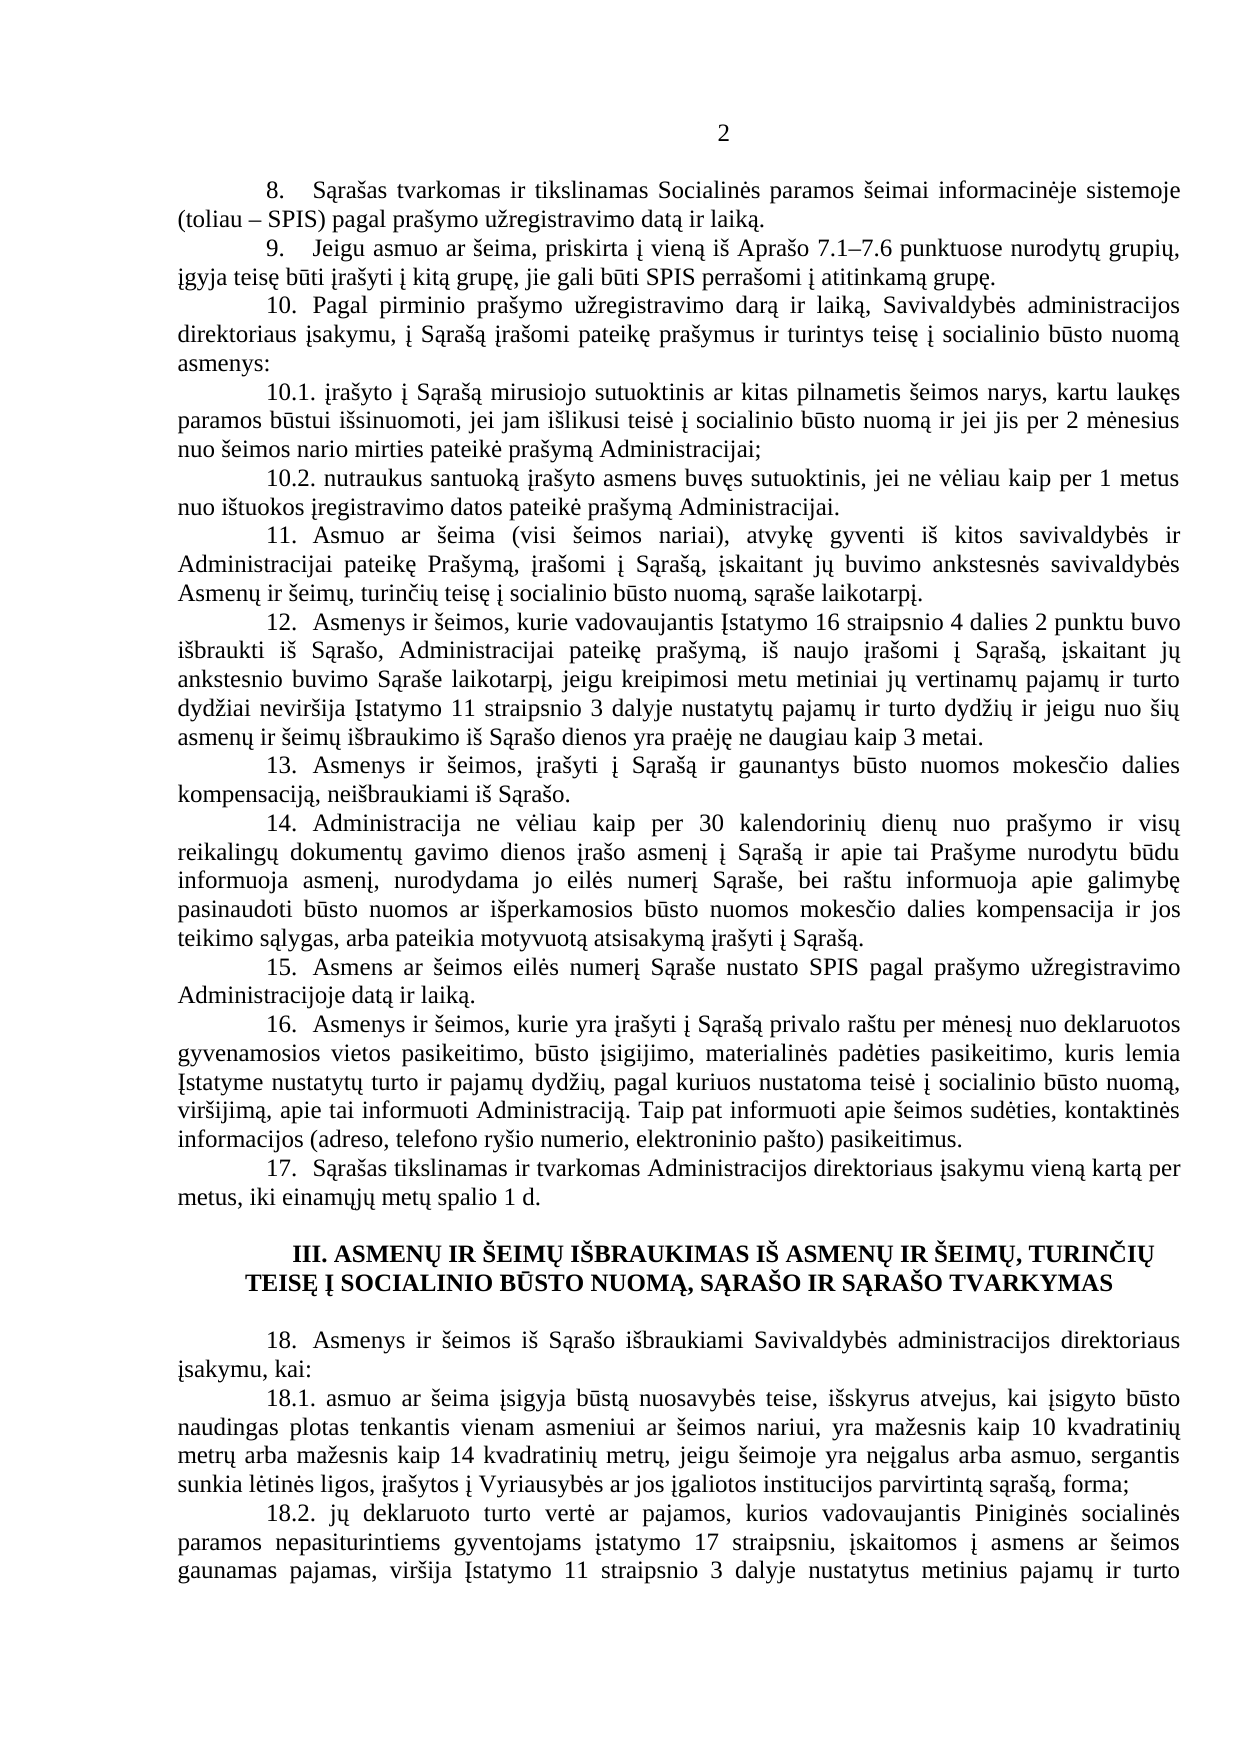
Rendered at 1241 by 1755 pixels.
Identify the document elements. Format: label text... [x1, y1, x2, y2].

text 8. Sąrašas tvarkomas ir tikslinamas Socialinės paramos šeimai informacinėje sistemoje (toliau – SPIS) pagal prašymo užregistravimo datą ir laiką. [177, 176, 1181, 233]
text 17. Sąrašas tikslinamas ir tvarkomas Administracijos direktoriaus įsakymu vieną kartą per metus, iki einamųjų metų spalio 1 d. [177, 1153, 1181, 1211]
text 15. Asmens ar šeimos eilės numerį Sąraše nustato SPIS pagal prašymo užregistravimo Administracijoje datą ir laiką. [177, 952, 1181, 1009]
text 18. Asmenys ir šeimos iš Sąrašo išbraukiami Savivaldybės administracijos direktoriaus įsakymu, kai: [177, 1326, 1181, 1383]
text 18.1. asmuo ar šeima įsigyja būstą nuosavybės teise, išskyrus atvejus, kai įsigyto būsto naudingas plotas tenkantis vienam asmeniui ar šeimos nariui, yra mažesnis kaip 10 kvadratinių metrų arba mažesnis kaip 14 kvadratinių metrų, jeigu šeimoje yra neįgalus arba asmuo, sergantis sunkia lėtinės ligos, įrašytos į Vyriausybės ar jos įgaliotos institucijos parvirtintą sąrašą, forma; [177, 1383, 1181, 1498]
text 16. Asmenys ir šeimos, kurie yra įrašyti į Sąrašą privalo raštu per mėnesį nuo deklaruotos gyvenamosios vietos pasikeitimo, būsto įsigijimo, materialinės padėties pasikeitimo, kuris lemia Įstatyme nustatytų turto ir pajamų dydžių, pagal kuriuos nustatoma teisė į socialinio būsto nuomą, viršijimą, apie tai informuoti Administraciją. Taip pat informuoti apie šeimos sudėties, kontaktinės informacijos (adreso, telefono ryšio numerio, elektroninio pašto) pasikeitimus. [177, 1009, 1181, 1153]
text 10. Pagal pirminio prašymo užregistravimo darą ir laiką, Savivaldybės administracijos direktoriaus įsakymu, į Sąrašą įrašomi pateikę prašymus ir turintys teisę į socialinio būsto nuomą asmenys: [177, 291, 1181, 377]
text 14. Administracija ne vėliau kaip per 30 kalendorinių dienų nuo prašymo ir visų reikalingų dokumentų gavimo dienos įrašo asmenį į Sąrašą ir apie tai Prašyme nurodytu būdu informuoja asmenį, nurodydama jo eilės numerį Sąraše, bei raštu informuoja apie galimybę pasinaudoti būsto nuomos ar išperkamosios būsto nuomos mokesčio dalies kompensacija ir jos teikimo sąlygas, arba pateikia motyvuotą atsisakymą įrašyti į Sąrašą. [177, 808, 1181, 952]
text 11. Asmuo ar šeima (visi šeimos nariai), atvykę gyventi iš kitos savivaldybės ir Administracijai pateikę Prašymą, įrašomi į Sąrašą, įskaitant jų buvimo ankstesnės savivaldybės Asmenų ir šeimų, turinčių teisę į socialinio būsto nuomą, sąraše laikotarpį. [177, 521, 1181, 607]
text 10.2. nutraukus santuoką įrašyto asmens buvęs sutuoktinis, jei ne vėliau kaip per 1 metus nuo ištuokos įregistravimo datos pateikė prašymą Administracijai. [177, 463, 1181, 521]
text III. ASMENŲ IR ŠEIMŲ IŠBRAUKIMAS IŠ ASMENŲ IR ŠEIMŲ, TURINČIŲ TEISĘ Į SOCIALINIO BŪSTO NUOMĄ, SĄRAŠO IR SĄRAŠO TVARKYMAS [177, 1239, 1181, 1297]
text 13. Asmenys ir šeimos, įrašyti į Sąrašą ir gaunantys būsto nuomos mokesčio dalies kompensaciją, neišbraukiami iš Sąrašo. [177, 751, 1181, 808]
text 9. Jeigu asmuo ar šeima, priskirta į vieną iš Aprašo 7.1–7.6 punktuose nurodytų grupių, įgyja teisę būti įrašyti į kitą grupę, jie gali būti SPIS perrašomi į atitinkamą grupę. [177, 233, 1181, 291]
text 18.2. jų deklaruoto turto vertė ar pajamos, kurios vadovaujantis Piniginės socialinės paramos nepasiturintiems gyventojams įstatymo 17 straipsniu, įskaitomos į asmens ar šeimos gaunamas pajamas, viršija Įstatymo 11 straipsnio 3 dalyje nustatytus metinius pajamų ir turto [177, 1498, 1181, 1584]
text 12. Asmenys ir šeimos, kurie vadovaujantis Įstatymo 16 straipsnio 4 dalies 2 punktu buvo išbraukti iš Sąrašo, Administracijai pateikę prašymą, iš naujo įrašomi į Sąrašą, įskaitant jų ankstesnio buvimo Sąraše laikotarpį, jeigu kreipimosi metu metiniai jų vertinamų pajamų ir turto dydžiai neviršija Įstatymo 11 straipsnio 3 dalyje nustatytų pajamų ir turto dydžių ir jeigu nuo šių asmenų ir šeimų išbraukimo iš Sąrašo dienos yra praėję ne daugiau kaip 3 metai. [177, 607, 1181, 751]
text 10.1. įrašyto į Sąrašą mirusiojo sutuoktinis ar kitas pilnametis šeimos narys, kartu laukęs paramos būstui išsinuomoti, jei jam išlikusi teisė į socialinio būsto nuomą ir jei jis per 2 mėnesius nuo šeimos nario mirties pateikė prašymą Administracijai; [177, 377, 1181, 463]
